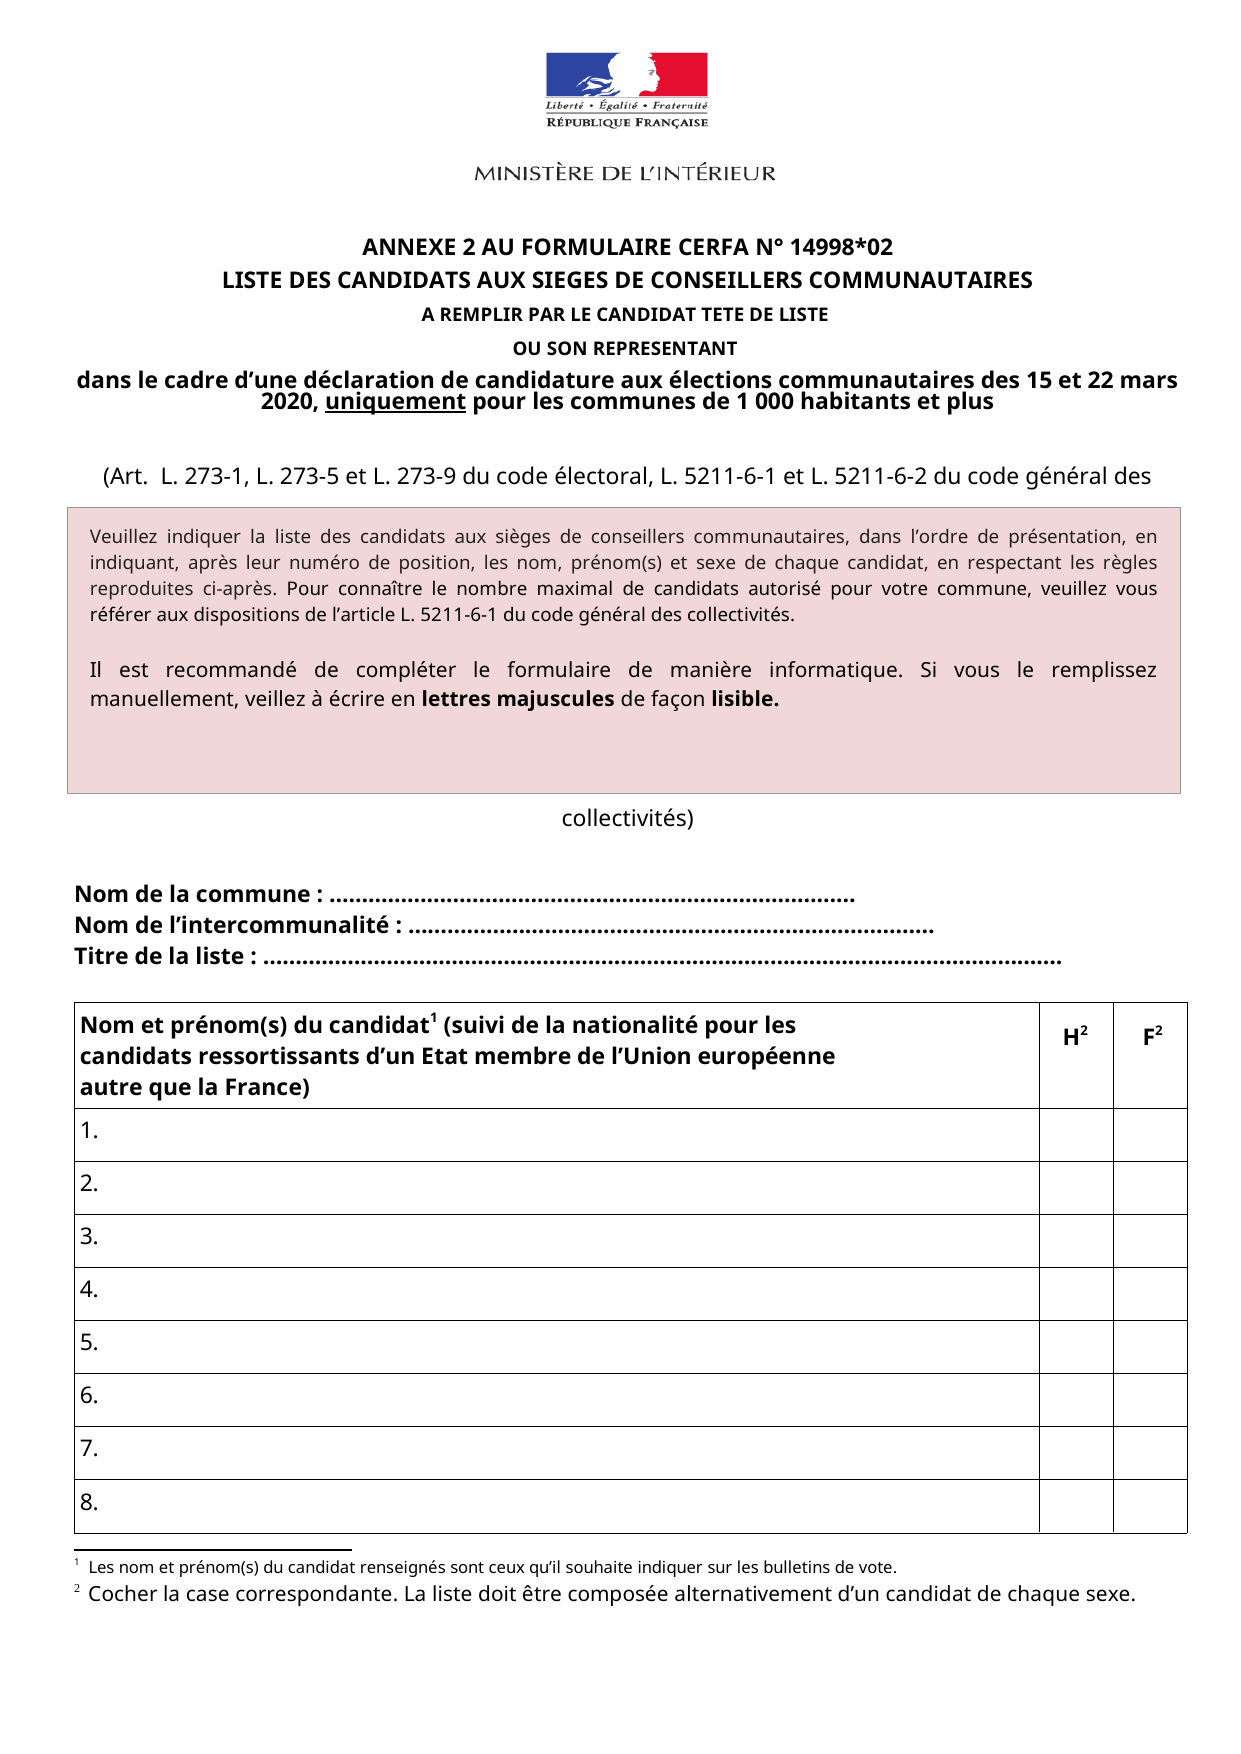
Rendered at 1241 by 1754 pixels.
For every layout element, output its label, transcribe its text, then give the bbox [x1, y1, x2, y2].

text Nom de l’intercommunalité : ……………………………………………………………………… [74, 909, 1181, 940]
table_cell 3. [75, 1215, 1039, 1267]
table_cell 4. [75, 1268, 1039, 1320]
table_cell [1040, 1268, 1113, 1320]
table_cell 5. [75, 1321, 1039, 1373]
table_header Nom et prénom(s) du candidat (suivi de la nationalité pour les candidats ressortissants d’un Etat membre de l’Union européenne autre que la France) [75, 1003, 1039, 1107]
table_cell [1040, 1480, 1113, 1532]
picture [445, 38, 805, 193]
text collectivités) [74, 794, 1181, 830]
table_cell [1114, 1162, 1187, 1214]
text dans le cadre d’une déclaration de candidature aux élections communautaires des 15 et 22 mars 2020, uniquement pour les communes de 1 000 habitants et plus [74, 372, 1181, 413]
table_cell 1. [75, 1109, 1039, 1161]
table_cell [1040, 1162, 1113, 1214]
table_header H [1040, 1003, 1113, 1107]
table_cell 8. [75, 1480, 1039, 1532]
table_cell [1114, 1480, 1187, 1532]
table_cell [1114, 1109, 1187, 1161]
table_cell [1114, 1427, 1187, 1479]
table_cell [1040, 1427, 1113, 1479]
text (Art. L. 273-1, L. 273-5 et L. 273-9 du code électoral, L. 5211-6-1 et L. 5211-6-2 du code général des [74, 468, 1181, 507]
table_cell 6. [75, 1374, 1039, 1426]
table_cell [1040, 1215, 1113, 1267]
table_cell [1114, 1268, 1187, 1320]
text OU SON REPRESENTANT [74, 338, 1181, 359]
text Titre de la liste : …………………………………………………………………………………………..………………. [74, 940, 1181, 971]
table_cell [1114, 1215, 1187, 1267]
table_cell [1114, 1374, 1187, 1426]
table_cell [1040, 1321, 1113, 1373]
table_cell 2. [75, 1162, 1039, 1214]
table_header F2 [1114, 1003, 1187, 1107]
table_cell [1040, 1109, 1113, 1161]
text LISTE DES CANDIDATS AUX SIEGES DE CONSEILLERS COMMUNAUTAIRES [74, 272, 1181, 293]
text ANNEXE 2 AU FORMULAIRE CERFA N° 14998*02 [74, 238, 1181, 259]
table_cell [1114, 1321, 1187, 1373]
text Nom de la commune : ……………………………………………………………………… [74, 878, 1181, 909]
table_cell [1040, 1374, 1113, 1426]
text A REMPLIR PAR LE CANDIDAT TETE DE LISTE [74, 305, 1181, 326]
table_cell 7. [75, 1427, 1039, 1479]
